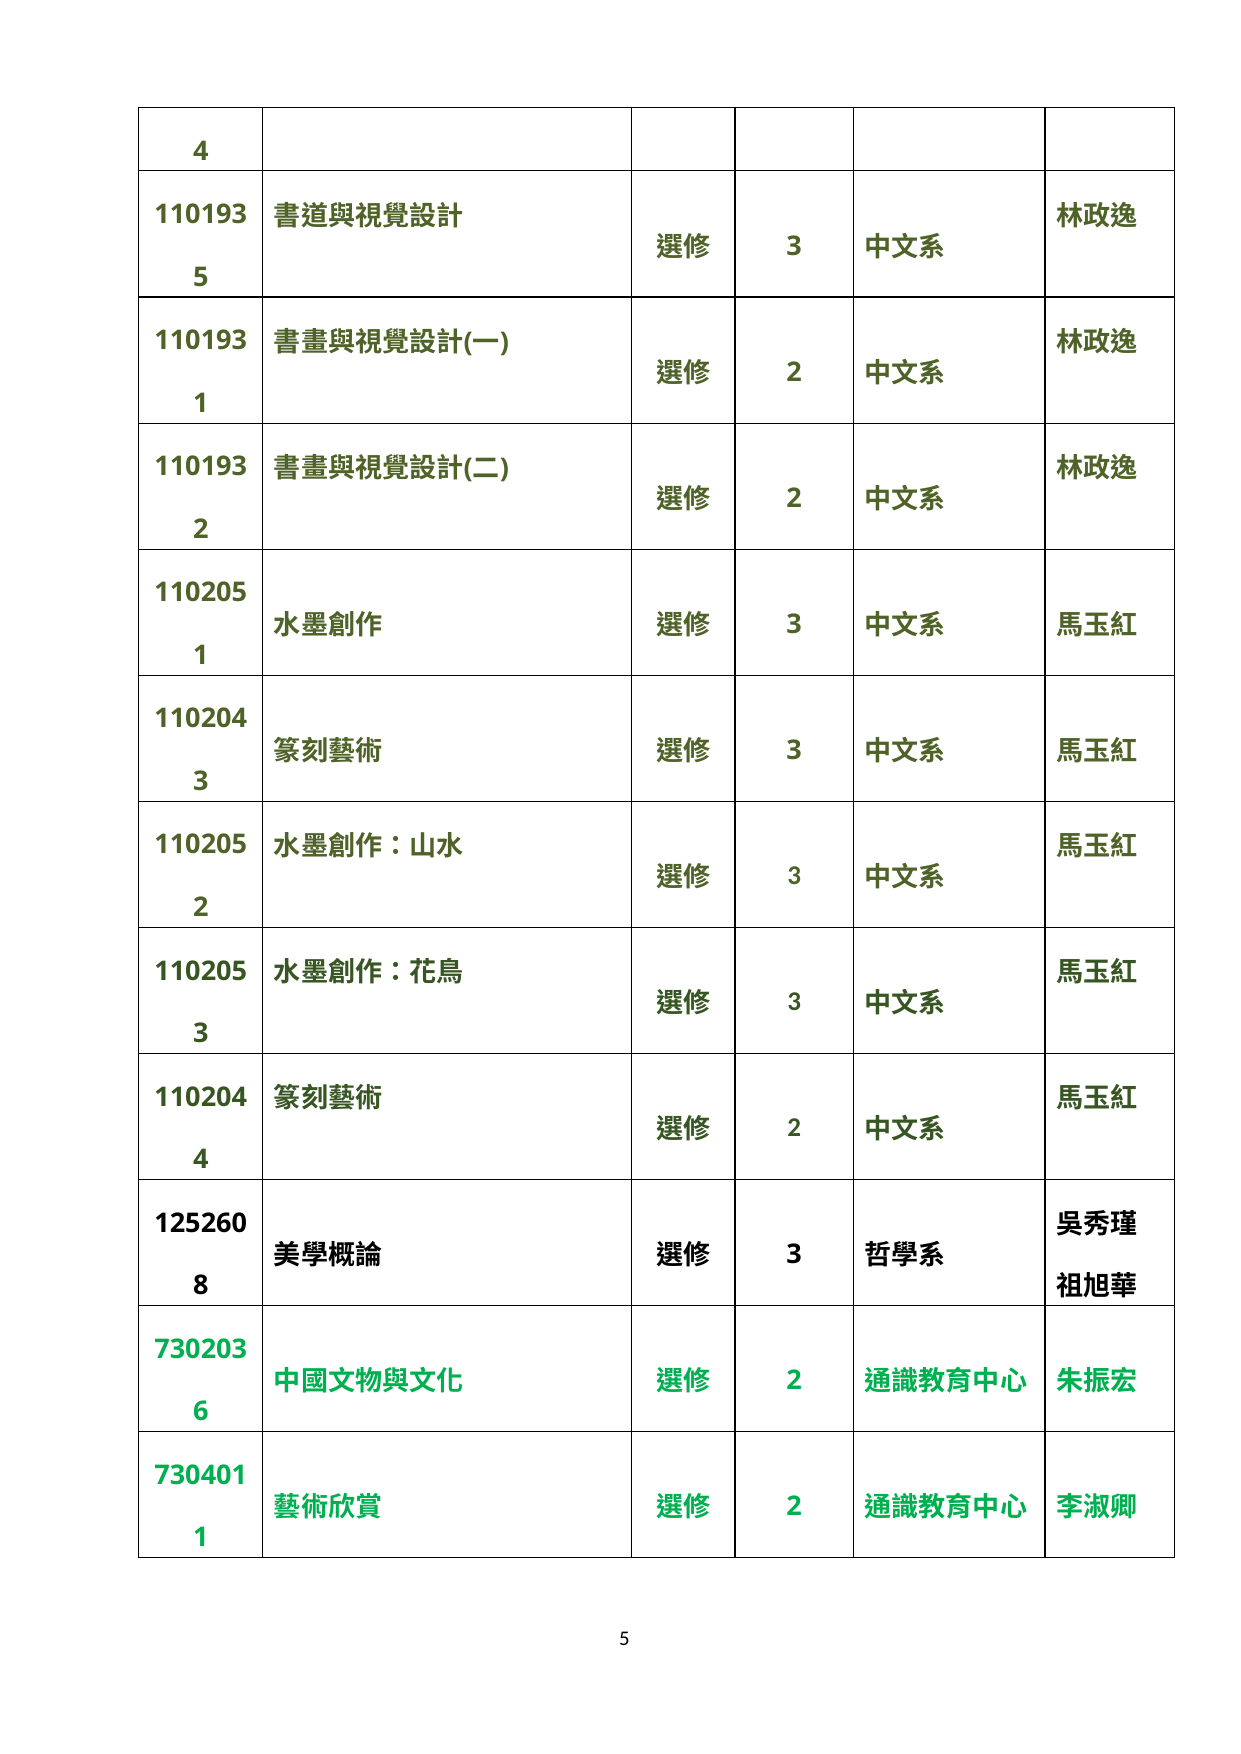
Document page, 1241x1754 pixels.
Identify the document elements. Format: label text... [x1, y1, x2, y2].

table_cell 7302036 [139, 1306, 262, 1431]
table_cell 馬玉紅 [1046, 550, 1174, 674]
table_cell 馬玉紅 [1046, 802, 1174, 927]
table_cell [736, 108, 853, 170]
table_cell 書畫與視覺設計(一) [263, 298, 631, 422]
table_cell 3 [736, 928, 853, 1053]
table_cell 3 [736, 171, 853, 296]
table_cell 中文系 [854, 1054, 1044, 1179]
table_cell 篆刻藝術 [263, 1054, 631, 1179]
table_cell 水墨創作 [263, 550, 631, 674]
table_cell 中國文物與文化 [263, 1306, 631, 1431]
table_cell 2 [736, 1432, 853, 1557]
table_cell 中文系 [854, 298, 1044, 422]
table_cell 1102051 [139, 550, 262, 674]
table_cell 選修 [632, 802, 734, 927]
table_cell 選修 [632, 550, 734, 674]
table_cell 1102044 [139, 1054, 262, 1179]
table_cell 選修 [632, 1180, 734, 1305]
table_cell 1102043 [139, 676, 262, 801]
table_cell 3 [736, 1180, 853, 1305]
table_cell [632, 108, 734, 170]
table_cell 3 [736, 550, 853, 674]
table_cell 選修 [632, 424, 734, 548]
table_cell 水墨創作：山水 [263, 802, 631, 927]
table_cell 通識教育中心 [854, 1306, 1044, 1431]
table_cell 藝術欣賞 [263, 1432, 631, 1557]
table_cell [263, 108, 631, 170]
table_cell [854, 108, 1044, 170]
table_cell 中文系 [854, 802, 1044, 927]
table_cell [1046, 108, 1174, 170]
table_cell 2 [736, 298, 853, 422]
table_cell 4 [139, 108, 262, 170]
table_cell 篆刻藝術 [263, 676, 631, 801]
table_cell 馬玉紅 [1046, 676, 1174, 801]
table_cell 選修 [632, 1054, 734, 1179]
table_cell 中文系 [854, 424, 1044, 548]
table_cell 書畫與視覺設計(二) [263, 424, 631, 548]
table_cell 選修 [632, 1432, 734, 1557]
table_cell 馬玉紅 [1046, 928, 1174, 1053]
table_cell 選修 [632, 928, 734, 1053]
table_cell 選修 [632, 1306, 734, 1431]
table_cell 1101931 [139, 298, 262, 422]
table_cell 書道與視覺設計 [263, 171, 631, 296]
table_cell 中文系 [854, 928, 1044, 1053]
table_cell 李淑卿 [1046, 1432, 1174, 1557]
table_cell 林政逸 [1046, 298, 1174, 422]
table_cell 選修 [632, 298, 734, 422]
table_cell 中文系 [854, 171, 1044, 296]
table_cell 2 [736, 1306, 853, 1431]
table_cell 1101935 [139, 171, 262, 296]
table_cell 1102052 [139, 802, 262, 927]
table_cell 通識教育中心 [854, 1432, 1044, 1557]
table_cell 中文系 [854, 676, 1044, 801]
table_cell 2 [736, 1054, 853, 1179]
table_cell 哲學系 [854, 1180, 1044, 1305]
table_cell 7304011 [139, 1432, 262, 1557]
table_cell 選修 [632, 676, 734, 801]
table_cell 3 [736, 676, 853, 801]
table_cell 林政逸 [1046, 171, 1174, 296]
table_cell 選修 [632, 171, 734, 296]
table_cell 1102053 [139, 928, 262, 1053]
table_cell 林政逸 [1046, 424, 1174, 548]
table_cell 馬玉紅 [1046, 1054, 1174, 1179]
table_cell 2 [736, 424, 853, 548]
table_cell 1101932 [139, 424, 262, 548]
table_cell 中文系 [854, 550, 1044, 674]
table_cell 朱振宏 [1046, 1306, 1174, 1431]
table_cell 1252608 [139, 1180, 262, 1305]
table_cell 美學概論 [263, 1180, 631, 1305]
table_cell 吳秀瑾 祖旭華 [1046, 1180, 1174, 1305]
table_cell 3 [736, 802, 853, 927]
table_cell 水墨創作：花鳥 [263, 928, 631, 1053]
